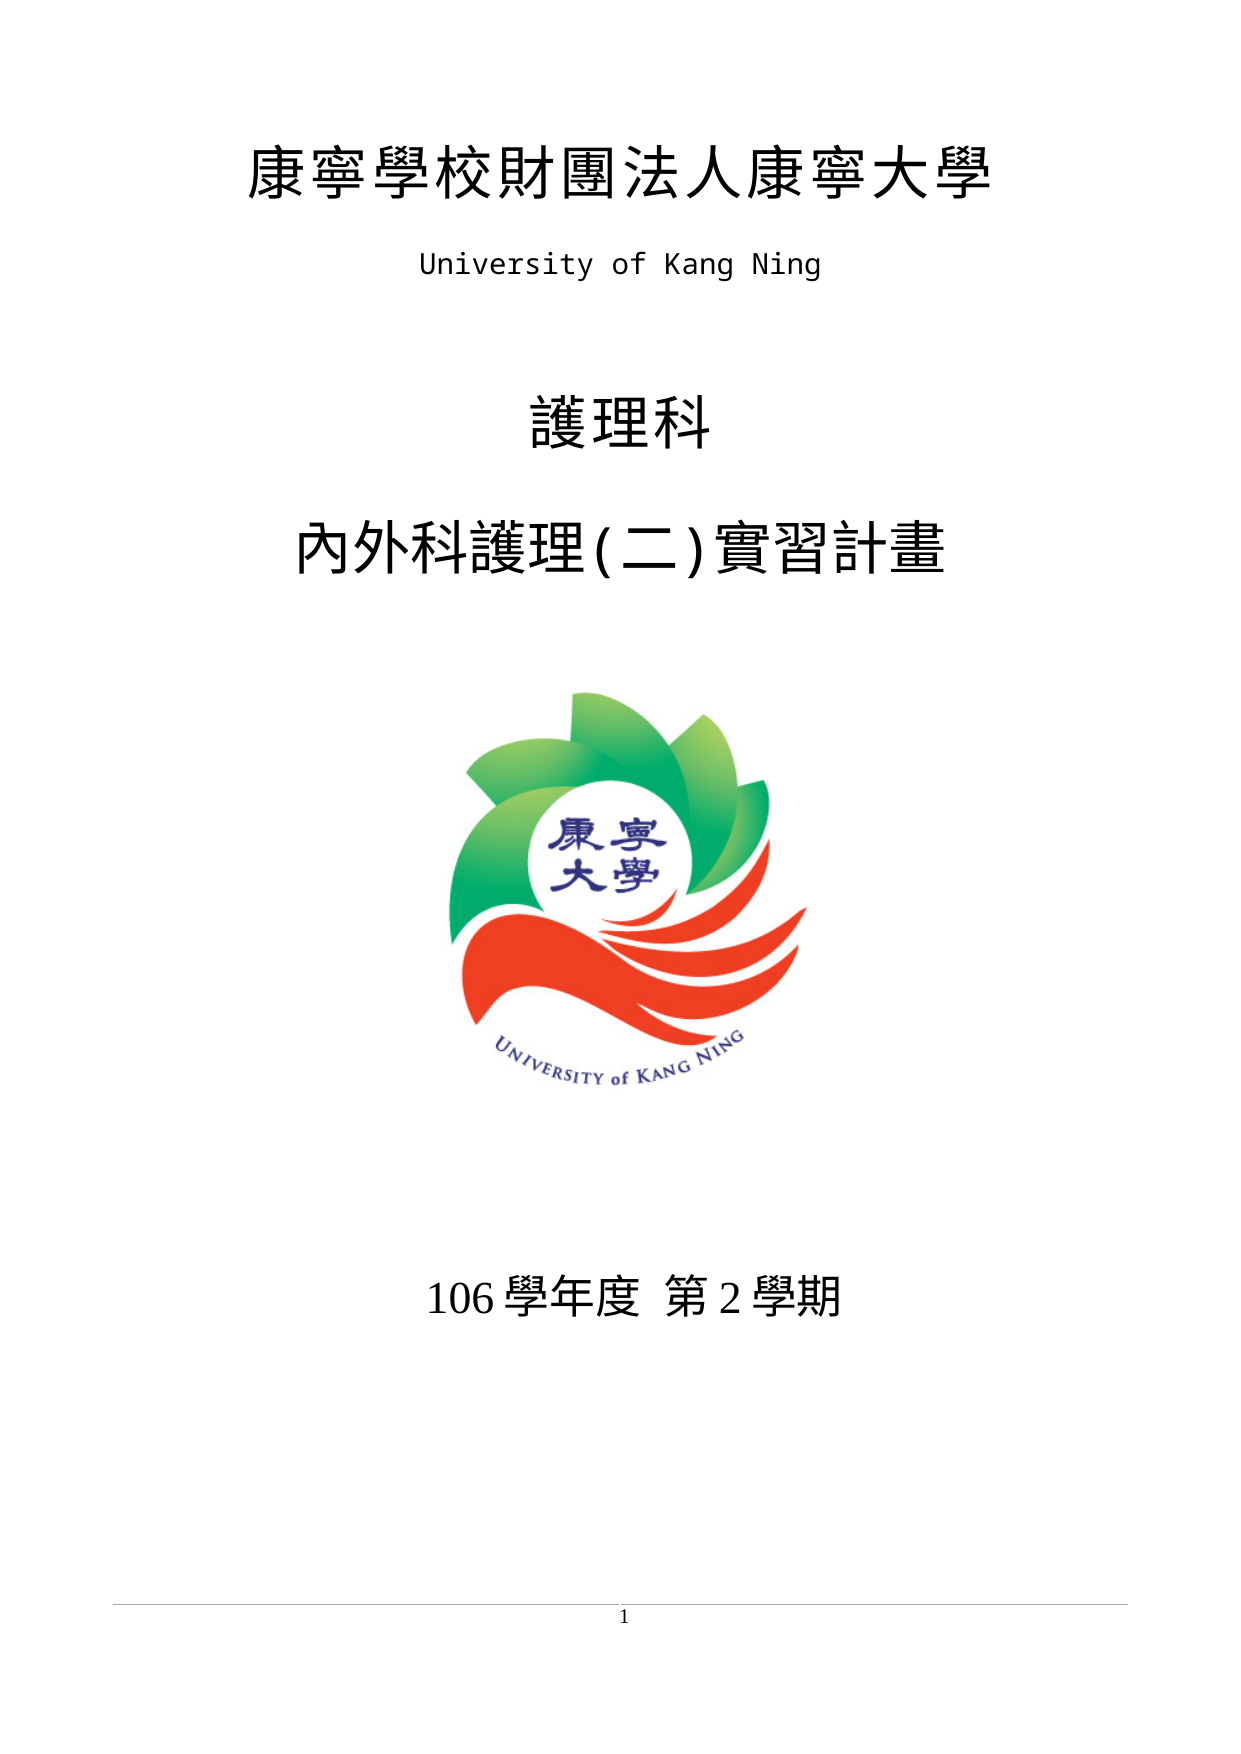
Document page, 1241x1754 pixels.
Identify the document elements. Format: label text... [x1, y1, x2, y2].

text 106學年度 第2學期 [112, 1221, 1128, 1346]
text 內外科護理(二)實習計畫 [112, 471, 1128, 596]
text 康寧學校財團法人康寧大學 [112, 96, 1128, 221]
text University of Kang Ning [112, 221, 1128, 284]
text 護理科 [112, 346, 1128, 471]
